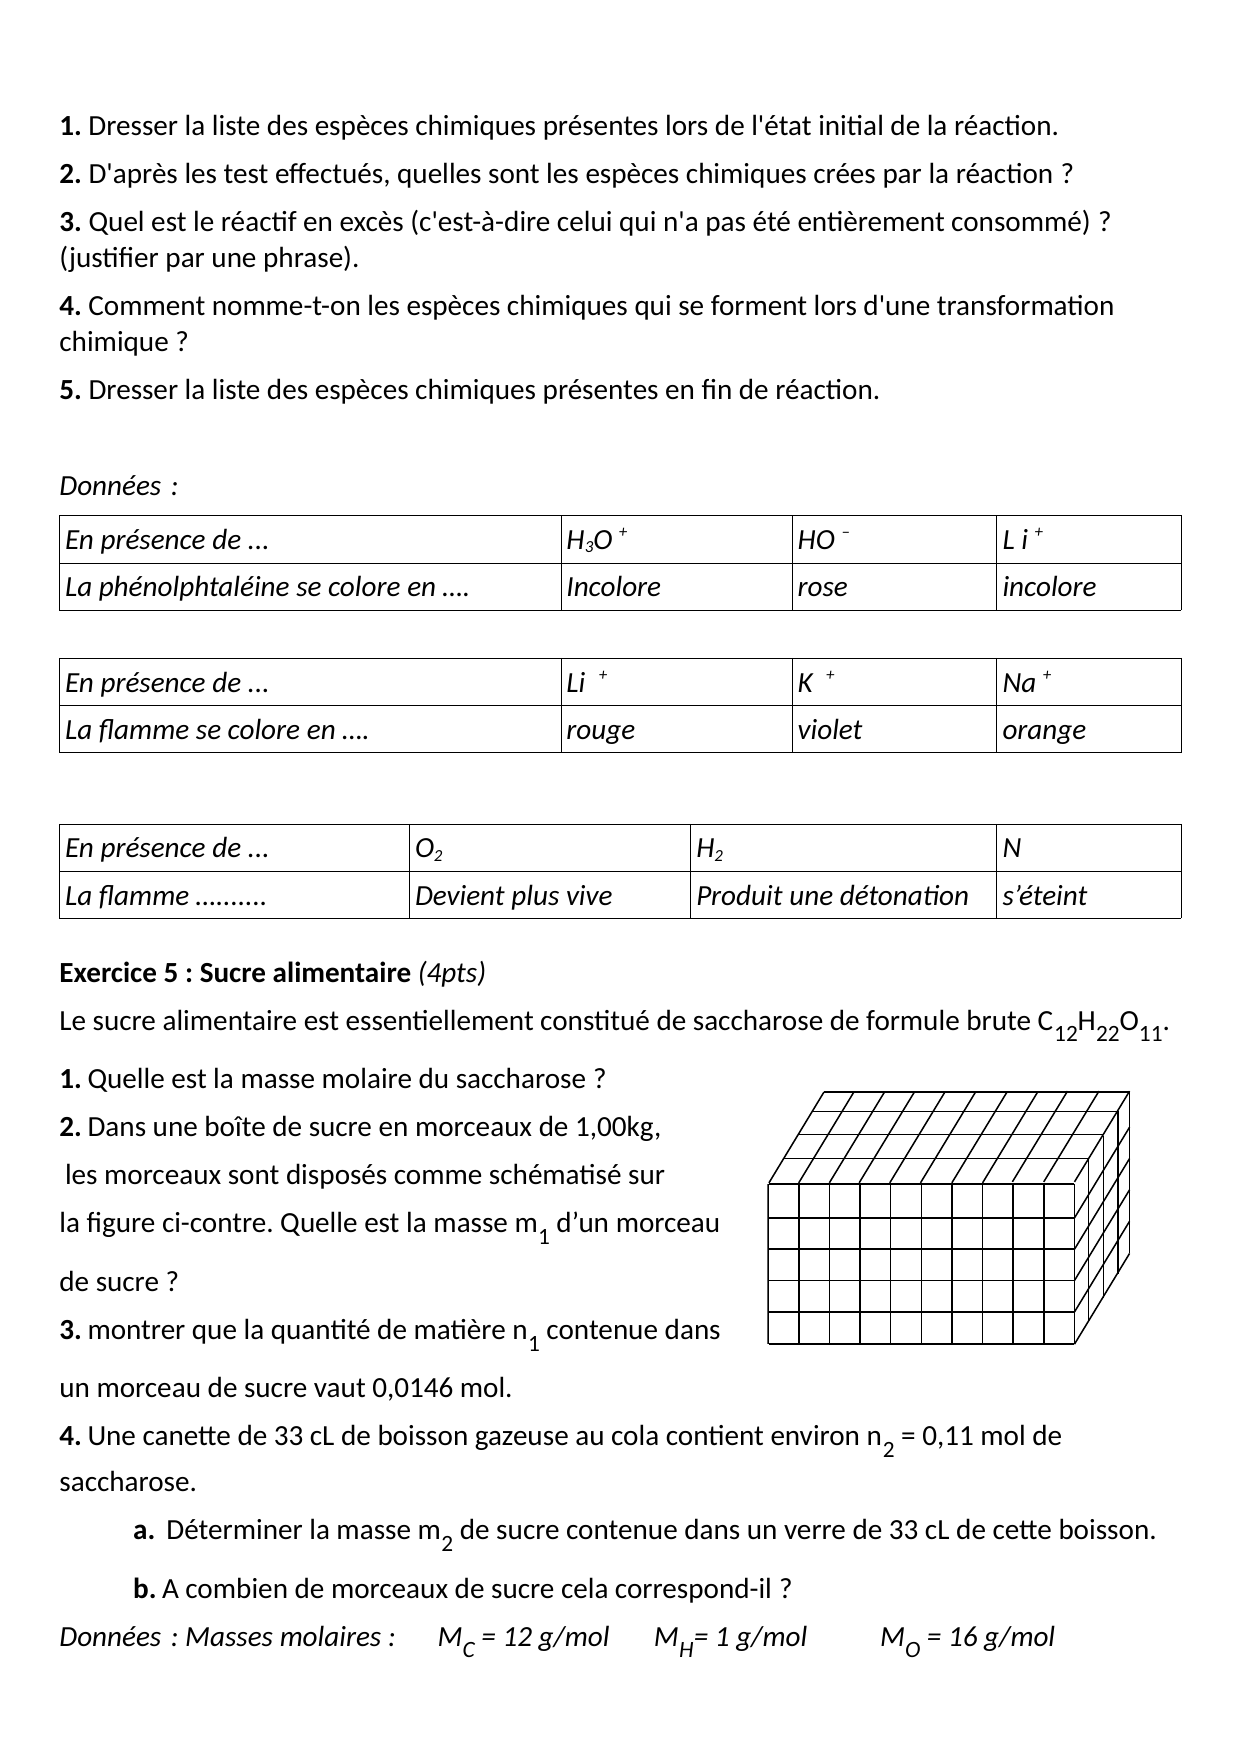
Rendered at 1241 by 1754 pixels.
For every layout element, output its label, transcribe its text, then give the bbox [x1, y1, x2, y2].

text 2. Dans une boîte de sucre en morceaux de 1,00kg, [59, 1108, 812, 1144]
text [1130, 1204, 1181, 1250]
table_header En présence de ... [60, 659, 561, 705]
text [922, 1159, 964, 1183]
text [830, 1263, 859, 1280]
table_header H2 [691, 825, 996, 871]
text un morceau de sucre vaut 0,0146 mol. [59, 1369, 1181, 1405]
table_cell violet [793, 706, 996, 752]
table_header K + [793, 659, 996, 705]
text Données : [59, 467, 1181, 503]
table_cell Devient plus vive [410, 872, 690, 918]
text [954, 1159, 995, 1183]
text [800, 1263, 829, 1280]
text [1104, 1263, 1117, 1292]
text [892, 1159, 933, 1183]
text [1105, 1263, 1181, 1298]
text [831, 1159, 872, 1183]
text [1130, 1108, 1181, 1144]
text [1045, 1159, 1086, 1183]
table_cell La flamme se colore en …. [60, 706, 561, 752]
text 3. montrer que la quantité de matière n1 contenue dans [59, 1311, 1181, 1357]
text [830, 1281, 859, 1298]
table_header N [997, 825, 1181, 871]
text la figure ci-contre. Quelle est la masse m1 d’un morceau [59, 1204, 767, 1250]
text de sucre ? [59, 1263, 767, 1298]
text 2. D'après les test effectués, quelles sont les espèces chimiques crées par la réaction ? [59, 155, 1181, 191]
table_header Na + [997, 659, 1181, 705]
table_cell orange [997, 706, 1181, 752]
table_header Li + [562, 659, 792, 705]
text 4. Une canette de 33 cL de boisson gazeuse au cola contient environ n2 = 0,11 mol de saccharose. [59, 1417, 1181, 1499]
text [769, 1281, 798, 1298]
text 1. Dresser la liste des espèces chimiques présentes lors de l'état initial de la réaction. [59, 107, 1181, 143]
text [983, 1263, 1012, 1280]
table_cell rose [793, 564, 996, 610]
text [891, 1263, 921, 1280]
table_header En présence de ... [60, 825, 409, 871]
text [1014, 1263, 1043, 1280]
text les morceaux sont disposés comme schématisé sur [59, 1156, 783, 1192]
table_cell s’éteint [997, 872, 1181, 918]
table_header L i + [997, 516, 1181, 562]
text [769, 1263, 798, 1280]
table_header HO – [793, 516, 996, 562]
text [800, 1281, 829, 1298]
text [1089, 1263, 1102, 1284]
table_cell La phénolphtaléine se colore en …. [60, 564, 561, 610]
table_cell La flamme …....... [60, 872, 409, 918]
text [801, 1159, 842, 1183]
text 1. Quelle est la masse molaire du saccharose ? [59, 1060, 1181, 1096]
text [1045, 1263, 1074, 1280]
table_header En présence de ... [60, 516, 561, 562]
text Exercice 5 : Sucre alimentaire (4pts) [59, 954, 1181, 989]
text [861, 1159, 902, 1183]
text [983, 1281, 1012, 1298]
text [891, 1281, 921, 1298]
text [1014, 1159, 1056, 1183]
text 3. Quel est le réactif en excès (c'est-à-dire celui qui n'a pas été entièrement consommé) ? (justifier par une phrase). [59, 203, 1181, 275]
text [1130, 1156, 1181, 1192]
table_cell Incolore [562, 564, 792, 610]
table_cell incolore [997, 564, 1181, 610]
text [771, 1159, 811, 1183]
text b. A combien de morceaux de sucre cela correspond-il ? [133, 1570, 1181, 1605]
text [953, 1263, 982, 1280]
text [861, 1263, 890, 1280]
text 4. Comment nomme-t-on les espèces chimiques qui se forment lors d'une transformation chimique ? [59, 287, 1181, 358]
table_cell Produit une détonation [691, 872, 996, 918]
table_cell rouge [562, 706, 792, 752]
table_header O2 [410, 825, 690, 871]
text [1089, 1269, 1103, 1298]
text [1045, 1281, 1074, 1298]
text a. Déterminer la masse m2 de sucre contenue dans un verre de 33 cL de cette boisson. [133, 1511, 1181, 1557]
text Le sucre alimentaire est essentiellement constitué de saccharose de formule brute C12H22O11. [59, 1002, 1181, 1048]
text [922, 1263, 951, 1280]
text [953, 1281, 982, 1298]
table_header H3O + [562, 516, 792, 562]
text [922, 1281, 951, 1298]
text [1014, 1281, 1043, 1298]
text [1075, 1263, 1088, 1298]
text Données : Masses molaires : MC = 12 g/mol MH= 1 g/mol MO = 16 g/mol [59, 1618, 1181, 1664]
text [984, 1159, 1024, 1183]
text [861, 1281, 890, 1298]
text 5. Dresser la liste des espèces chimiques présentes en fin de réaction. [59, 371, 1181, 407]
